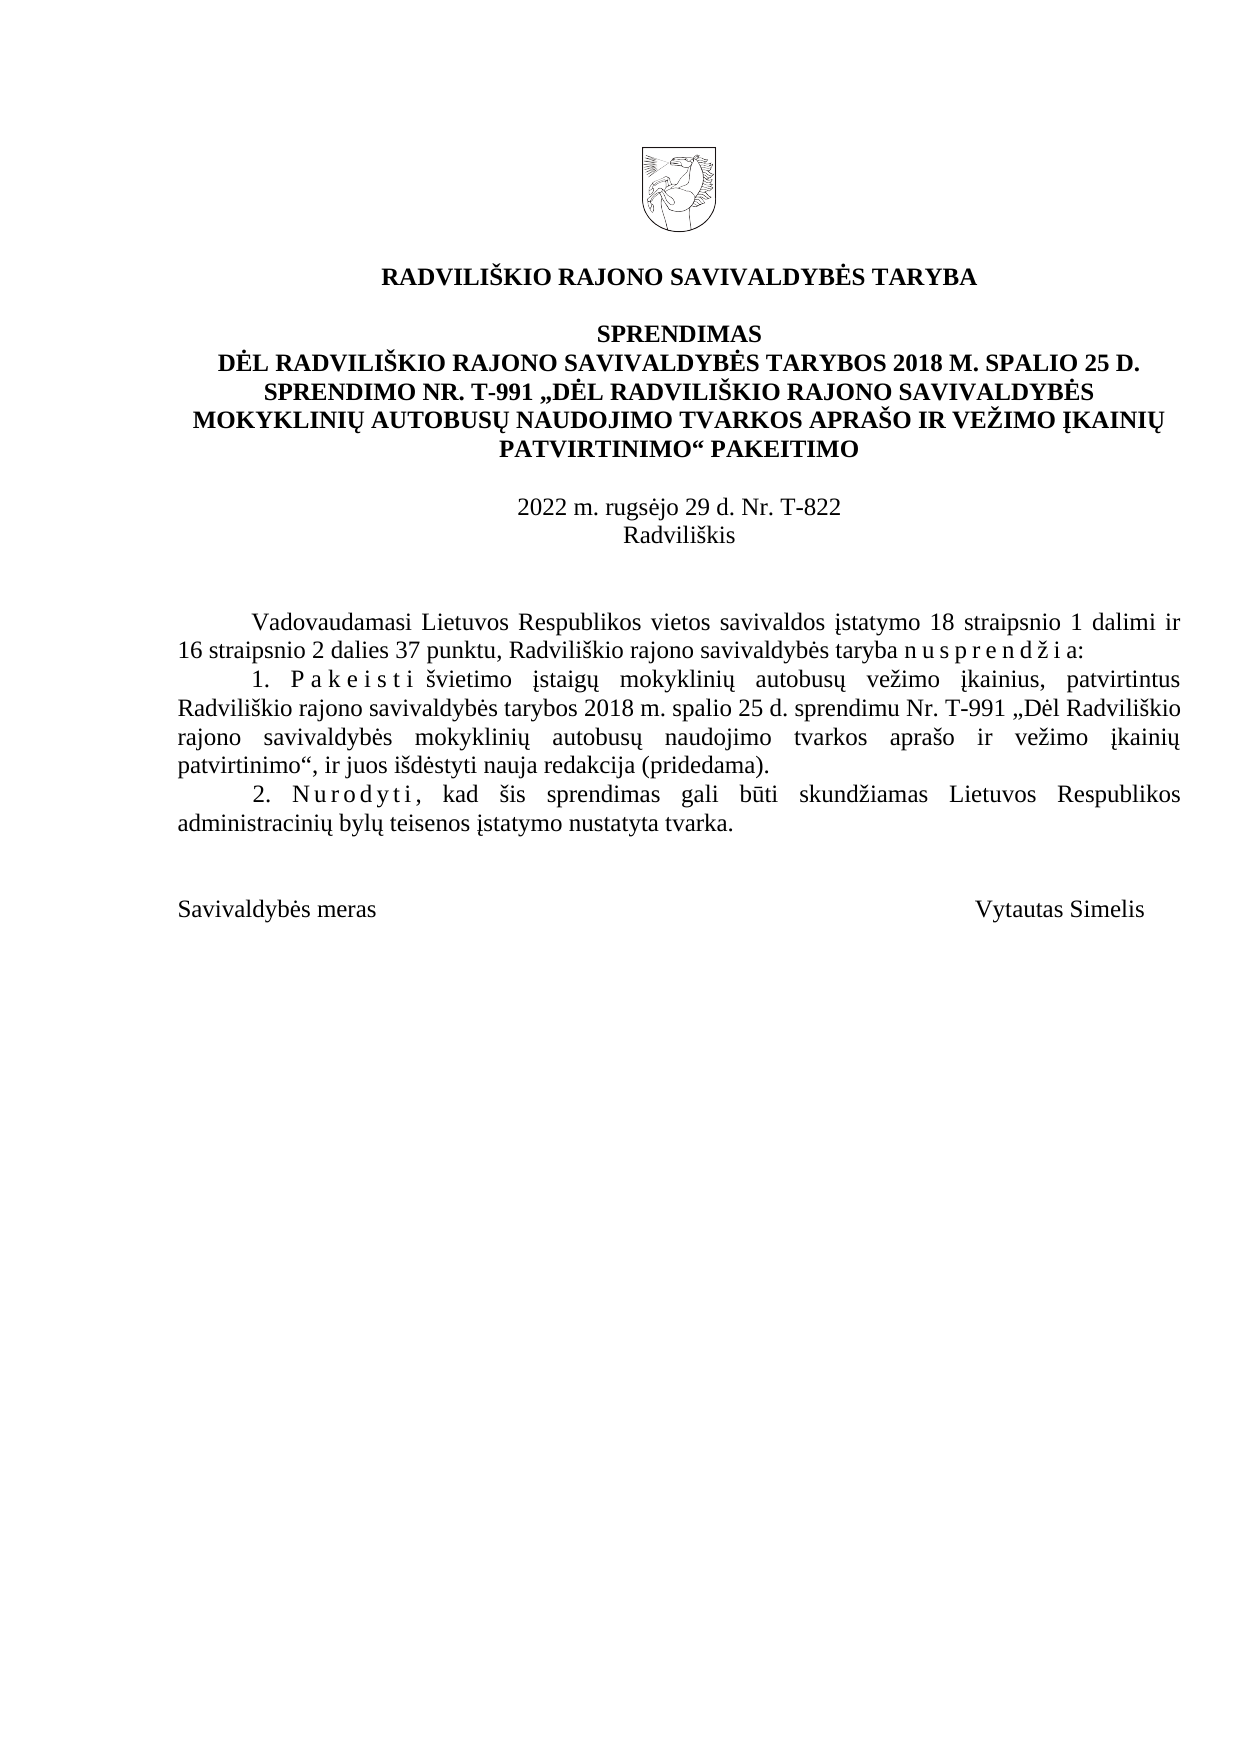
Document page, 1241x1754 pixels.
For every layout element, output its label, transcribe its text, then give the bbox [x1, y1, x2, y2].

text Radviliškis [177, 520, 1181, 549]
text DĖL RADVILIŠKIO RAJONO SAVIVALDYBĖS TARYBOS 2018 M. SPALIO 25 D. SPRENDIMO NR. T-991 „DĖL RADVILIŠKIO RAJONO SAVIVALDYBĖS MOKYKLINIŲ AUTOBUSŲ NAUDOJIMO TVARKOS APRAŠO IR VEŽIMO ĮKAINIŲ PATVIRTINIMO“ PAKEITIMO [177, 348, 1181, 463]
text Savivaldybės meras Vytautas Simelis [177, 894, 1181, 923]
text 2022 m. rugsėjo 29 d. Nr. T-822 [177, 492, 1181, 520]
text 2. Nurodyti, kad šis sprendimas gali būti skundžiamas Lietuvos Respublikos administracinių bylų teisenos įstatymo nustatyta tvarka. [177, 779, 1181, 837]
text Radviliškio rajono savivaldybės taryba [177, 262, 1181, 290]
text Vadovaudamasi Lietuvos Respublikos vietos savivaldos įstatymo 18 straipsnio 1 dalimi ir 16 straipsnio 2 dalies 37 punktu, Radviliškio rajono savivaldybės taryba nusprendžia: [177, 607, 1181, 664]
text SPRENDIMAS [177, 319, 1181, 348]
text 1. Pakeisti švietimo įstaigų mokyklinių autobusų vežimo įkainius, patvirtintus Radviliškio rajono savivaldybės tarybos 2018 m. spalio 25 d. sprendimu Nr. T-991 „Dėl Radviliškio rajono savivaldybės mokyklinių autobusų naudojimo tvarkos aprašo ir vežimo įkainių patvirtinimo“, ir juos išdėstyti nauja redakcija (pridedama). [177, 664, 1181, 779]
